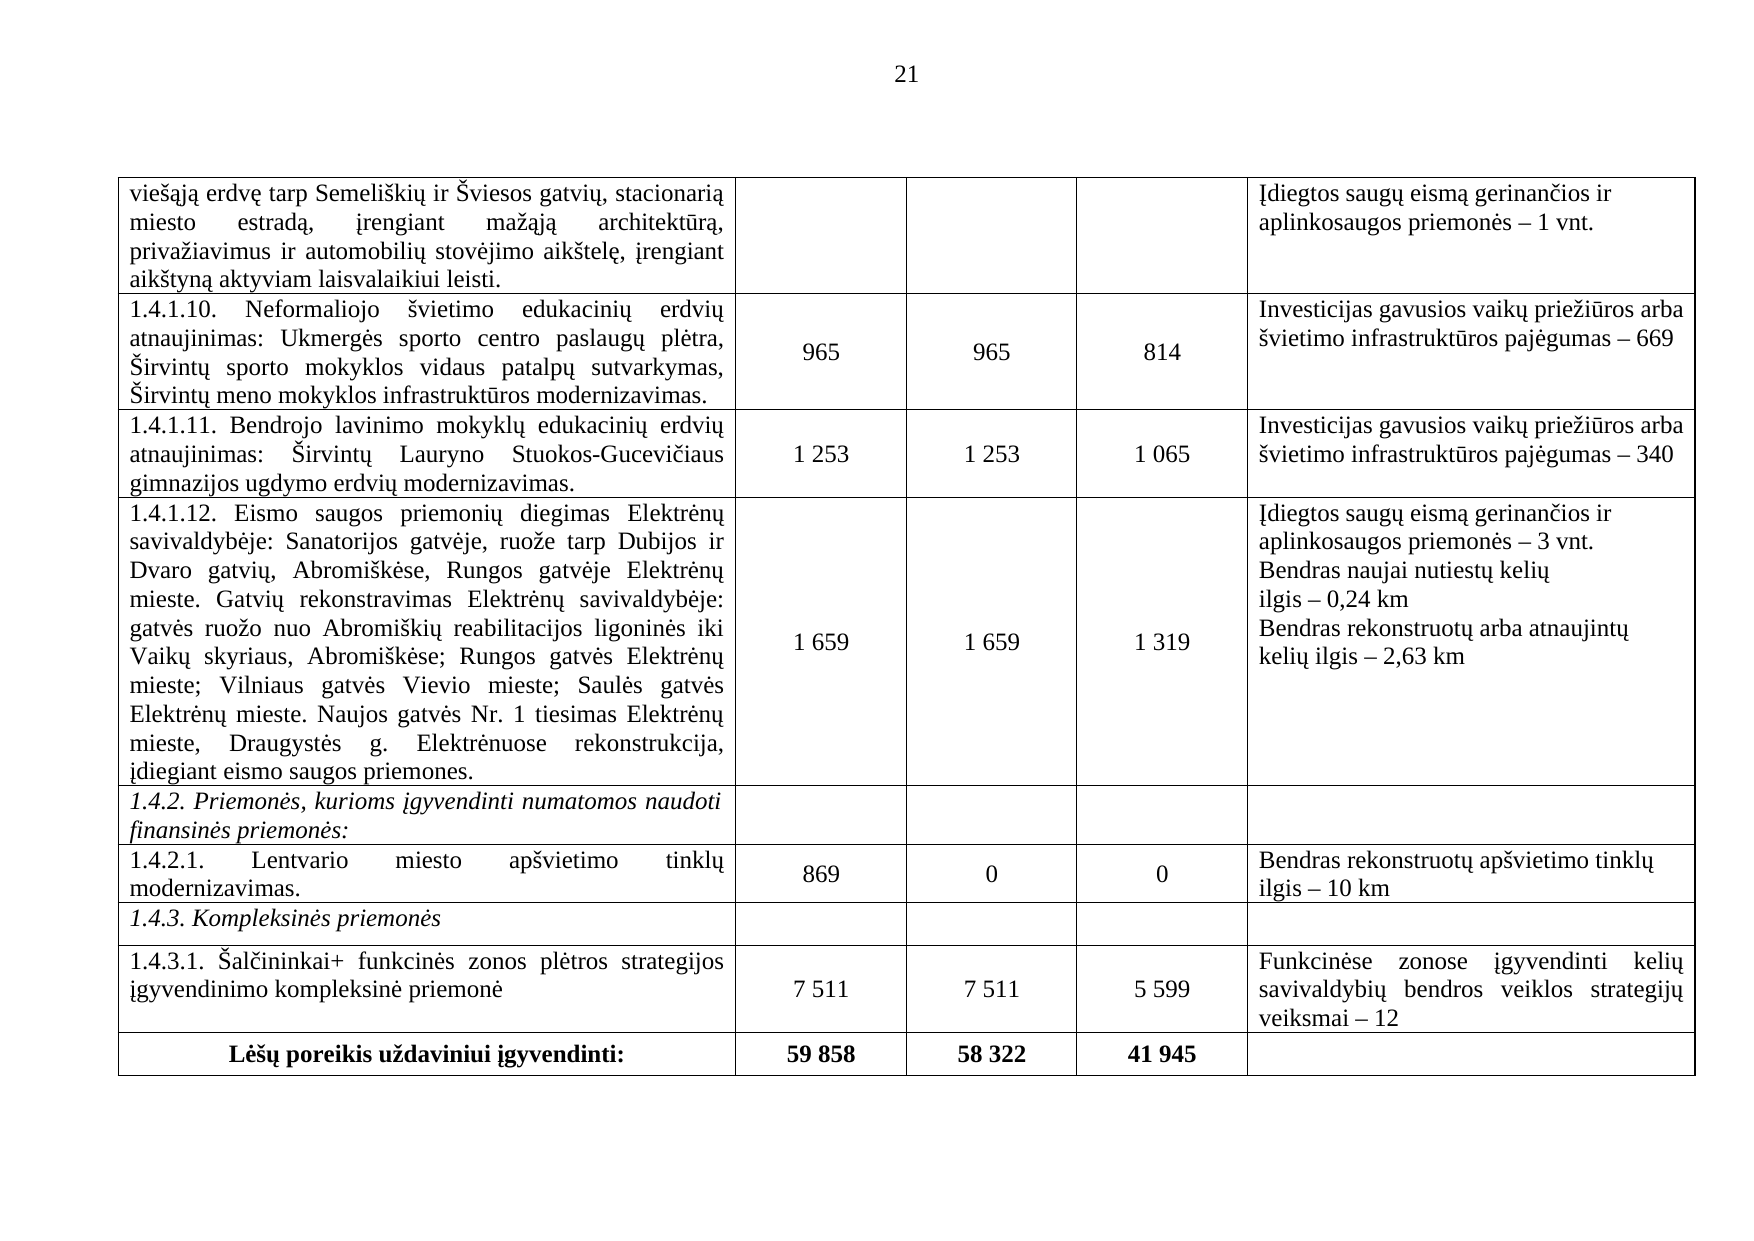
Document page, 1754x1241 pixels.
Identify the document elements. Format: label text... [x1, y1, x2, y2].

table_cell [736, 903, 906, 945]
table_cell Įdiegtos saugų eismą gerinančios ir aplinkosaugos priemonės – 3 vnt. Bendras naujai nutiestų kelių ilgis – 0,24 km Bendras rekonstruotų arba atnaujintų kelių ilgis – 2,63 km [1248, 498, 1694, 785]
table_cell [1077, 178, 1247, 293]
table_cell 965 [736, 294, 906, 409]
table_cell [1248, 786, 1694, 844]
table_cell Bendras rekonstruotų apšvietimo tinklų ilgis – 10 km [1248, 845, 1694, 902]
table_cell [907, 786, 1076, 844]
table_cell 1 659 [736, 498, 906, 785]
table_cell [1077, 786, 1247, 844]
table_cell 814 [1077, 294, 1247, 409]
table_cell 1 253 [736, 410, 906, 497]
table_cell 0 [1077, 845, 1247, 902]
table_cell 1.4.2. Priemonės, kurioms įgyvendinti numatomos naudoti finansinės priemonės: [119, 786, 735, 844]
table_cell 1 319 [1077, 498, 1247, 785]
table_cell Funkcinėse zonose įgyvendinti kelių savivaldybių bendros veiklos strategijų veiksmai – 12 [1248, 946, 1694, 1032]
table_cell Lėšų poreikis uždaviniui įgyvendinti: [119, 1033, 735, 1075]
table_cell 869 [736, 845, 906, 902]
table_cell 1.4.1.11. Bendrojo lavinimo mokyklų edukacinių erdvių atnaujinimas: Širvintų Lauryno Stuokos-Gucevičiaus gimnazijos ugdymo erdvių modernizavimas. [119, 410, 735, 497]
table_cell 1.4.1.10. Neformaliojo švietimo edukacinių erdvių atnaujinimas: Ukmergės sporto centro paslaugų plėtra, Širvintų sporto mokyklos vidaus patalpų sutvarkymas, Širvintų meno mokyklos infrastruktūros modernizavimas. [119, 294, 735, 409]
table_cell [907, 903, 1076, 945]
table_cell viešąją erdvę tarp Semeliškių ir Šviesos gatvių, stacionarią miesto estradą, įrengiant mažąją architektūrą, privažiavimus ir automobilių stovėjimo aikštelę, įrengiant aikštyną aktyviam laisvalaikiui leisti. [119, 178, 735, 293]
table_cell 7 511 [736, 946, 906, 1032]
table_cell 965 [907, 294, 1076, 409]
table_cell [907, 178, 1076, 293]
table_cell 59 858 [736, 1033, 906, 1075]
table_cell 7 511 [907, 946, 1076, 1032]
table_cell 1 065 [1077, 410, 1247, 497]
table_cell 1.4.2.1. Lentvario miesto apšvietimo tinklų modernizavimas. [119, 845, 735, 902]
table_cell Investicijas gavusios vaikų priežiūros arba švietimo infrastruktūros pajėgumas – 669 [1248, 294, 1694, 409]
table_cell 1 253 [907, 410, 1076, 497]
table_cell [1248, 903, 1694, 945]
table_cell 1.4.1.12. Eismo saugos priemonių diegimas Elektrėnų savivaldybėje: Sanatorijos gatvėje, ruože tarp Dubijos ir Dvaro gatvių, Abromiškėse, Rungos gatvėje Elektrėnų mieste. Gatvių rekonstravimas Elektrėnų savivaldybėje: gatvės ruožo nuo Abromiškių reabilitacijos ligoninės iki Vaikų skyriaus, Abromiškėse; Rungos gatvės Elektrėnų mieste; Vilniaus gatvės Vievio mieste; Saulės gatvės Elektrėnų mieste. Naujos gatvės Nr. 1 tiesimas Elektrėnų mieste, Draugystės g. Elektrėnuose rekonstrukcija, įdiegiant eismo saugos priemones. [119, 498, 735, 785]
table_cell 1 659 [907, 498, 1076, 785]
table_cell [736, 786, 906, 844]
table_cell [1248, 1033, 1694, 1075]
table_cell 58 322 [907, 1033, 1076, 1075]
table_cell [736, 178, 906, 293]
table_cell 41 945 [1077, 1033, 1247, 1075]
table_cell 0 [907, 845, 1076, 902]
table_cell 5 599 [1077, 946, 1247, 1032]
table_cell Investicijas gavusios vaikų priežiūros arba švietimo infrastruktūros pajėgumas – 340 [1248, 410, 1694, 497]
table_cell 1.4.3. Kompleksinės priemonės [119, 903, 735, 945]
table_cell Įdiegtos saugų eismą gerinančios ir aplinkosaugos priemonės – 1 vnt. [1248, 178, 1694, 293]
table_cell 1.4.3.1. Šalčininkai+ funkcinės zonos plėtros strategijos įgyvendinimo kompleksinė priemonė [119, 946, 735, 1032]
table_cell [1077, 903, 1247, 945]
